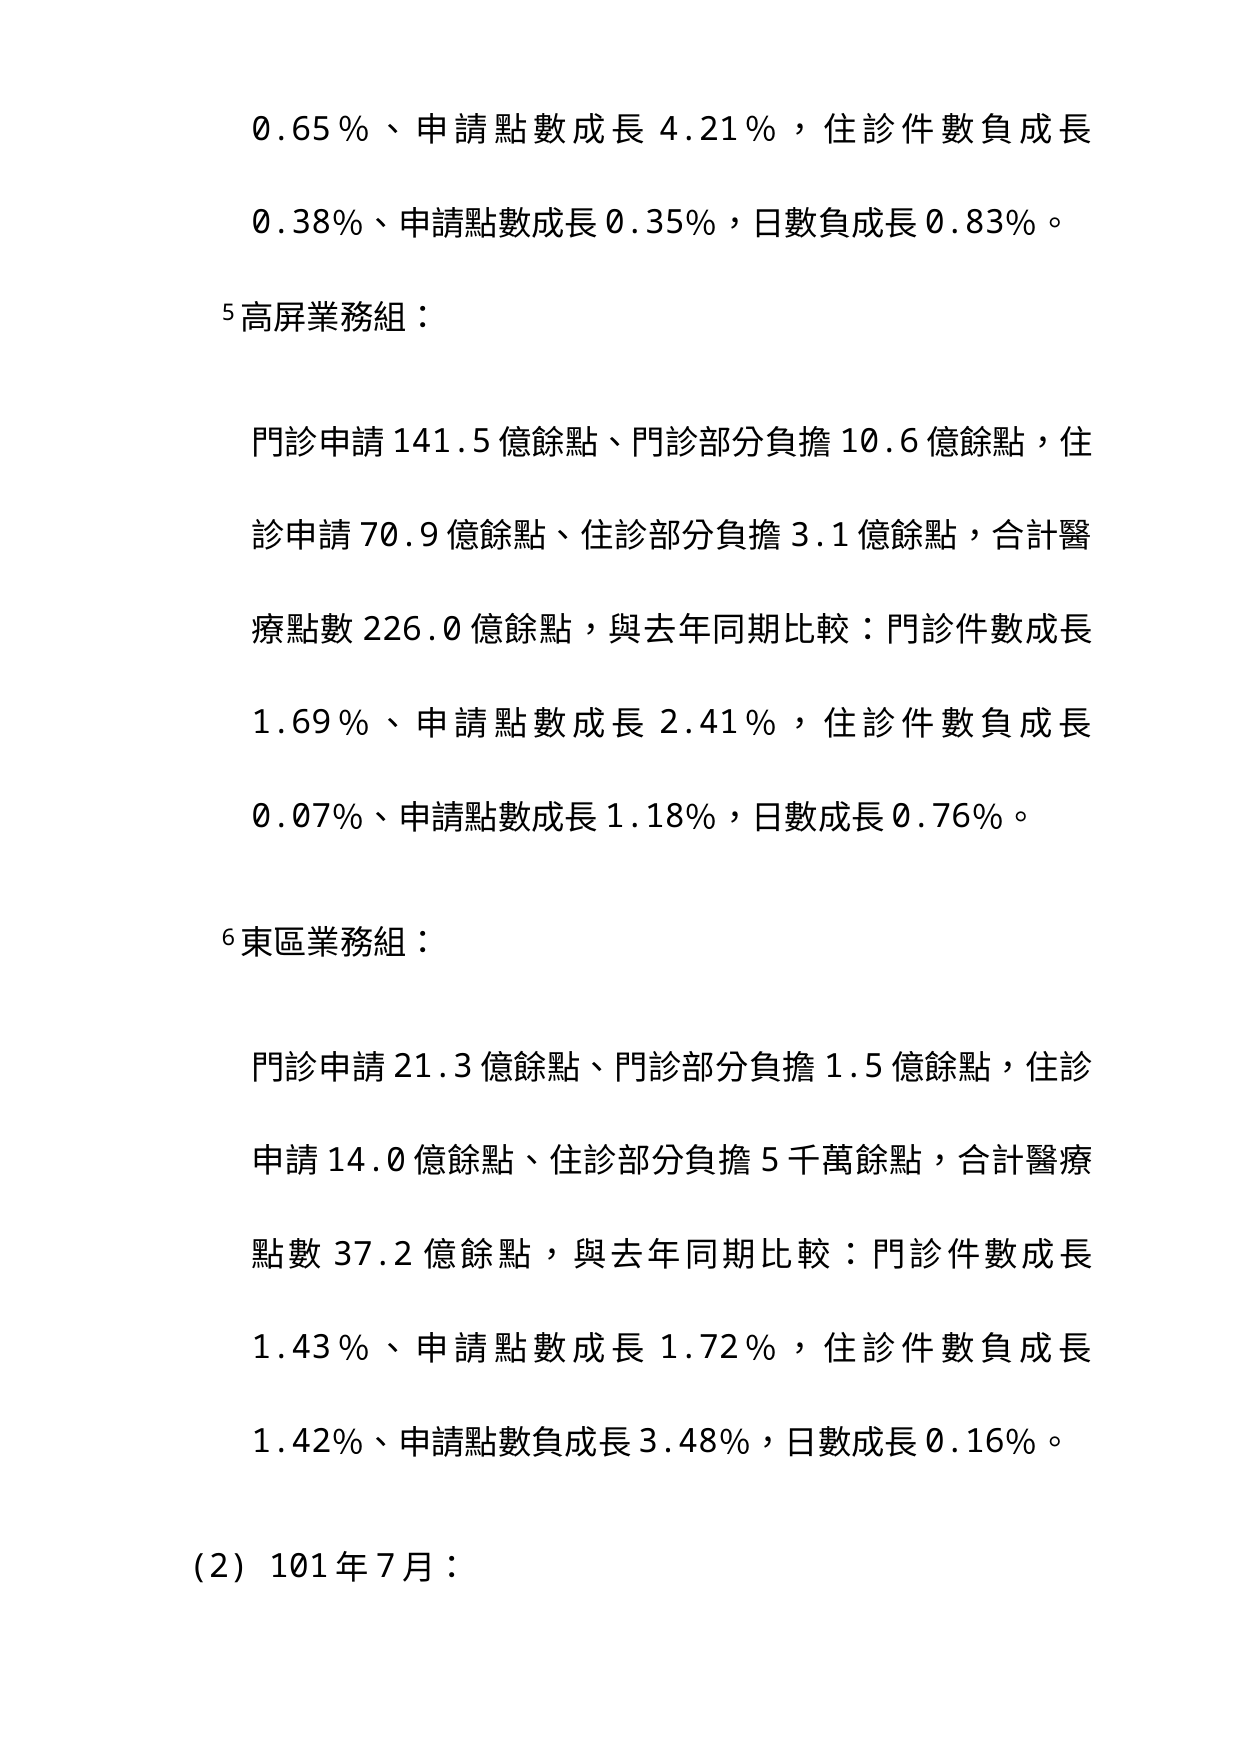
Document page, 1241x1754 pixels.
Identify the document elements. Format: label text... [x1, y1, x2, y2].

text 門診申請21.3億餘點、門診部分負擔1.5億餘點，住診申請14.0億餘點、住診部分負擔5千萬餘點，合計醫療點數37.2億餘點，與去年同期比較：門診件數成長1.43％、申請點數成長1.72％，住診件數負成長1.42％、申請點數負成長3.48％，日數成長0.16％。 [251, 1023, 1093, 1460]
text (2) 101年7月： [189, 1523, 1093, 1585]
text 6東區業務組： [214, 898, 1093, 960]
text 0.65％、申請點數成長4.21％，住診件數負成長0.38％、申請點數成長0.35％，日數負成長0.83％。 [251, 85, 1093, 242]
text 5高屏業務組： [214, 273, 1093, 335]
text 門診申請141.5億餘點、門診部分負擔10.6億餘點，住診申請70.9億餘點、住診部分負擔3.1億餘點，合計醫療點數226.0億餘點，與去年同期比較：門診件數成長1.69％、申請點數成長2.41％，住診件數負成長0.07％、申請點數成長1.18％，日數成長0.76％。 [251, 398, 1093, 835]
